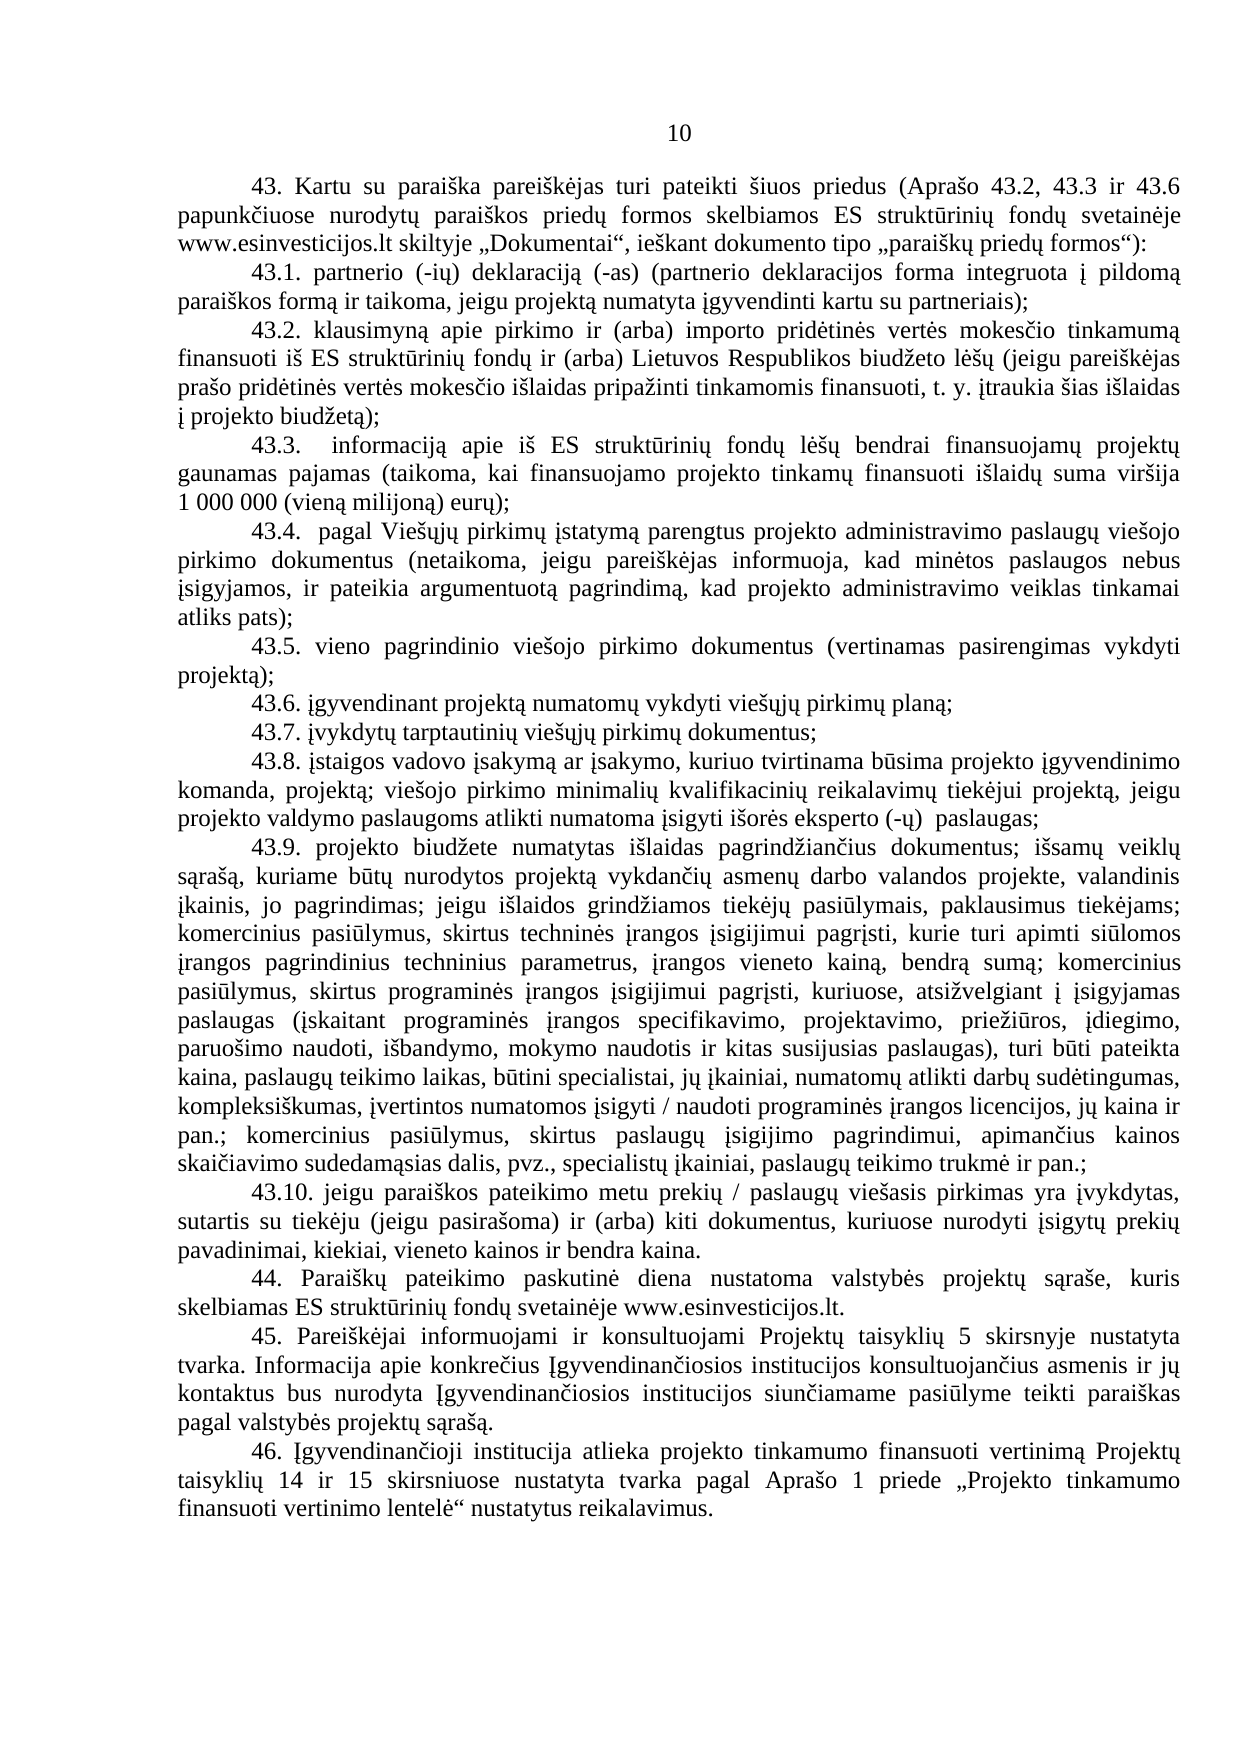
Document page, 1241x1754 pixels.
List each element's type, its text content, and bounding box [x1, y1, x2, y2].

text 44. Paraiškų pateikimo paskutinė diena nustatoma valstybės projektų sąraše, kuris skelbiamas ES struktūrinių fondų svetainėje www.esinvesticijos.lt. [177, 1263, 1181, 1321]
text 45. Pareiškėjai informuojami ir konsultuojami Projektų taisyklių 5 skirsnyje nustatyta tvarka. Informacija apie konkrečius Įgyvendinančiosios institucijos konsultuojančius asmenis ir jų kontaktus bus nurodyta Įgyvendinančiosios institucijos siunčiamame pasiūlyme teikti paraiškas pagal valstybės projektų sąrašą. [177, 1321, 1181, 1436]
text 46. Įgyvendinančioji institucija atlieka projekto tinkamumo finansuoti vertinimą Projektų taisyklių 14 ir 15 skirsniuose nustatyta tvarka pagal Aprašo 1 priede „Projekto tinkamumo finansuoti vertinimo lentelė“ nustatytus reikalavimus. [177, 1436, 1181, 1522]
text 43.2. klausimyną apie pirkimo ir (arba) importo pridėtinės vertės mokesčio tinkamumą finansuoti iš ES struktūrinių fondų ir (arba) Lietuvos Respublikos biudžeto lėšų (jeigu pareiškėjas prašo pridėtinės vertės mokesčio išlaidas pripažinti tinkamomis finansuoti, t. y. įtraukia šias išlaidas į projekto biudžetą); [177, 315, 1181, 430]
text 43.5. vieno pagrindinio viešojo pirkimo dokumentus (vertinamas pasirengimas vykdyti projektą); [177, 631, 1181, 688]
text 43.3. informaciją apie iš ES struktūrinių fondų lėšų bendrai finansuojamų projektų gaunamas pajamas (taikoma, kai finansuojamo projekto tinkamų finansuoti išlaidų suma viršija 1 000 000 (vieną milijoną) eurų); [177, 430, 1181, 516]
text 43.8. įstaigos vadovo įsakymą ar įsakymo, kuriuo tvirtinama būsima projekto įgyvendinimo komanda, projektą; viešojo pirkimo minimalių kvalifikacinių reikalavimų tiekėjui projektą, jeigu projekto valdymo paslaugoms atlikti numatoma įsigyti išorės eksperto (-ų) paslaugas; [177, 746, 1181, 832]
text 43.10. jeigu paraiškos pateikimo metu prekių / paslaugų viešasis pirkimas yra įvykdytas, sutartis su tiekėju (jeigu pasirašoma) ir (arba) kiti dokumentus, kuriuose nurodyti įsigytų prekių pavadinimai, kiekiai, vieneto kainos ir bendra kaina. [177, 1177, 1181, 1263]
text 43.7. įvykdytų tarptautinių viešųjų pirkimų dokumentus; [177, 717, 1181, 746]
text 43.6. įgyvendinant projektą numatomų vykdyti viešųjų pirkimų planą; [177, 688, 1181, 717]
text 43.4. pagal Viešųjų pirkimų įstatymą parengtus projekto administravimo paslaugų viešojo pirkimo dokumentus (netaikoma, jeigu pareiškėjas informuoja, kad minėtos paslaugos nebus įsigyjamos, ir pateikia argumentuotą pagrindimą, kad projekto administravimo veiklas tinkamai atliks pats); [177, 516, 1181, 631]
text 43.1. partnerio (-ių) deklaraciją (-as) (partnerio deklaracijos forma integruota į pildomą paraiškos formą ir taikoma, jeigu projektą numatyta įgyvendinti kartu su partneriais); [177, 257, 1181, 315]
text 43. Kartu su paraiška pareiškėjas turi pateikti šiuos priedus (Aprašo 43.2, 43.3 ir 43.6 papunkčiuose nurodytų paraiškos priedų formos skelbiamos ES struktūrinių fondų svetainėje www.esinvesticijos.lt skiltyje „Dokumentai“, ieškant dokumento tipo „paraiškų priedų formos“): [177, 171, 1181, 257]
text 43.9. projekto biudžete numatytas išlaidas pagrindžiančius dokumentus; išsamų veiklų sąrašą, kuriame būtų nurodytos projektą vykdančių asmenų darbo valandos projekte, valandinis įkainis, jo pagrindimas; jeigu išlaidos grindžiamos tiekėjų pasiūlymais, paklausimus tiekėjams; komercinius pasiūlymus, skirtus techninės įrangos įsigijimui pagrįsti, kurie turi apimti siūlomos įrangos pagrindinius techninius parametrus, įrangos vieneto kainą, bendrą sumą; komercinius pasiūlymus, skirtus programinės įrangos įsigijimui pagrįsti, kuriuose, atsižvelgiant į įsigyjamas paslaugas (įskaitant programinės įrangos specifikavimo, projektavimo, priežiūros, įdiegimo, paruošimo naudoti, išbandymo, mokymo naudotis ir kitas susijusias paslaugas), turi būti pateikta kaina, paslaugų teikimo laikas, būtini specialistai, jų įkainiai, numatomų atlikti darbų sudėtingumas, kompleksiškumas, įvertintos numatomos įsigyti / naudoti programinės įrangos licencijos, jų kaina ir pan.; komercinius pasiūlymus, skirtus paslaugų įsigijimo pagrindimui, apimančius kainos skaičiavimo sudedamąsias dalis, pvz., specialistų įkainiai, paslaugų teikimo trukmė ir pan.; [177, 832, 1181, 1177]
